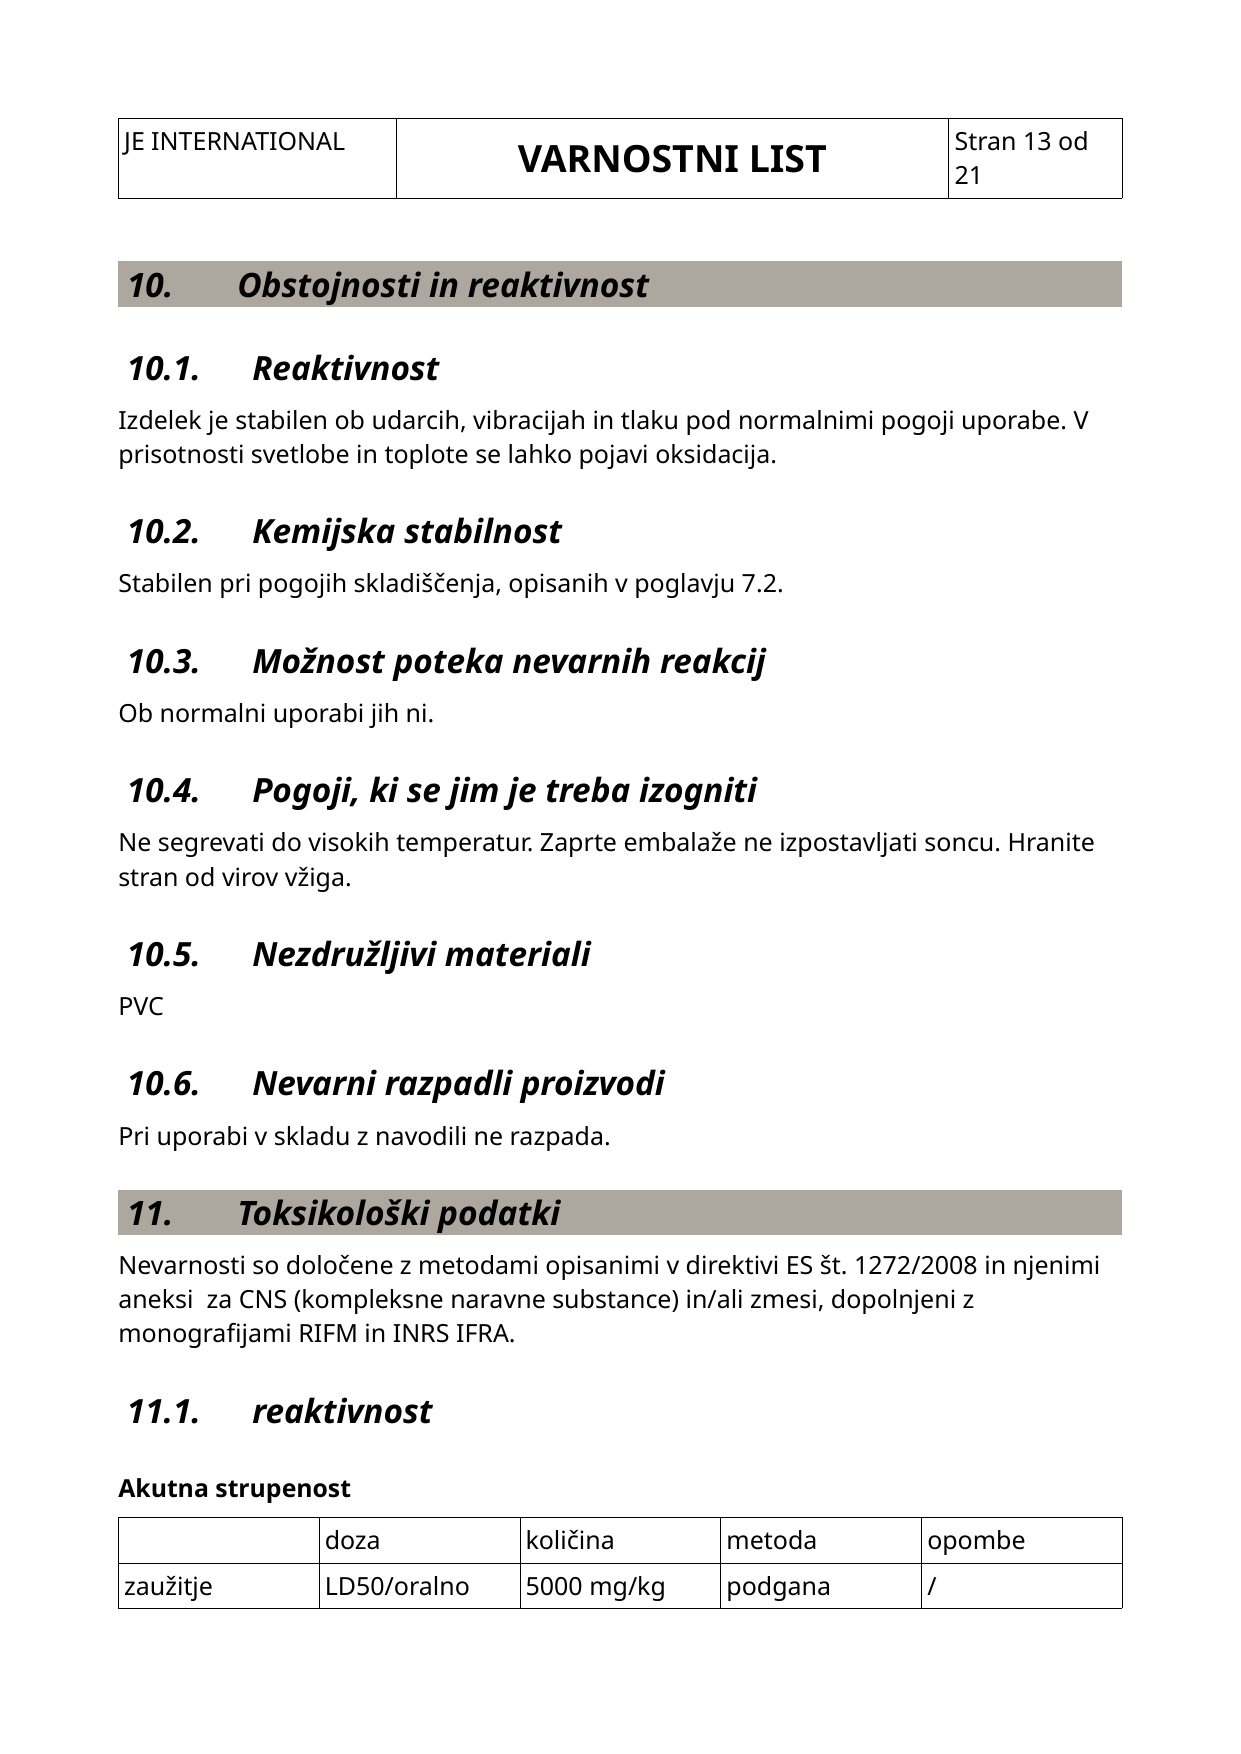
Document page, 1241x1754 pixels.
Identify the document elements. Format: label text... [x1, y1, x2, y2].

subtitle Kemijska stabilnost [118, 508, 1122, 554]
text Pri uporabi v skladu z navodili ne razpada. [118, 1118, 1122, 1152]
subtitle Akutna strupenost [118, 1471, 1122, 1504]
text PVC [118, 989, 1122, 1023]
text Stabilen pri pogojih skladiščenja, opisanih v poglavju 7.2. [118, 566, 1122, 600]
table_header doza [320, 1518, 520, 1562]
table_cell LD50/oralno [320, 1564, 520, 1608]
text Izdelek je stabilen ob udarcih, vibracijah in tlaku pod normalnimi pogoji uporabe. V prisotnosti svetlobe in toplote se lahko pojavi oksidacija. [118, 403, 1122, 471]
subtitle reaktivnost [118, 1388, 1122, 1433]
subtitle Reaktivnost [118, 345, 1122, 390]
text Ob normalni uporabi jih ni. [118, 696, 1122, 730]
table_header metoda [721, 1518, 921, 1562]
subtitle Pogoji, ki se jim je treba izogniti [118, 767, 1122, 813]
subtitle Nevarni razpadli proizvodi [118, 1060, 1122, 1106]
subtitle Možnost poteka nevarnih reakcij [118, 638, 1122, 683]
text Ne segrevati do visokih temperatur. Zaprte embalaže ne izpostavljati soncu. Hranite stran od virov vžiga. [118, 825, 1122, 893]
table_cell podgana [721, 1564, 921, 1608]
subtitle Toksikološki podatki [118, 1190, 1122, 1235]
text Nevarnosti so določene z metodami opisanimi v direktivi ES št. 1272/2008 in njenimi aneksi za CNS (kompleksne naravne substance) in/ali zmesi, dopolnjeni z monografijami RIFM in INRS IFRA. [118, 1248, 1122, 1350]
table_header opombe [922, 1518, 1122, 1562]
table_cell 5000 mg/kg [521, 1564, 720, 1608]
subtitle Nezdružljivi materiali [118, 931, 1122, 976]
table_cell zaužitje [119, 1564, 319, 1608]
table_cell / [922, 1564, 1122, 1608]
table_header [119, 1518, 319, 1562]
subtitle Obstojnosti in reaktivnost [118, 261, 1122, 307]
table_header količina [521, 1518, 720, 1562]
